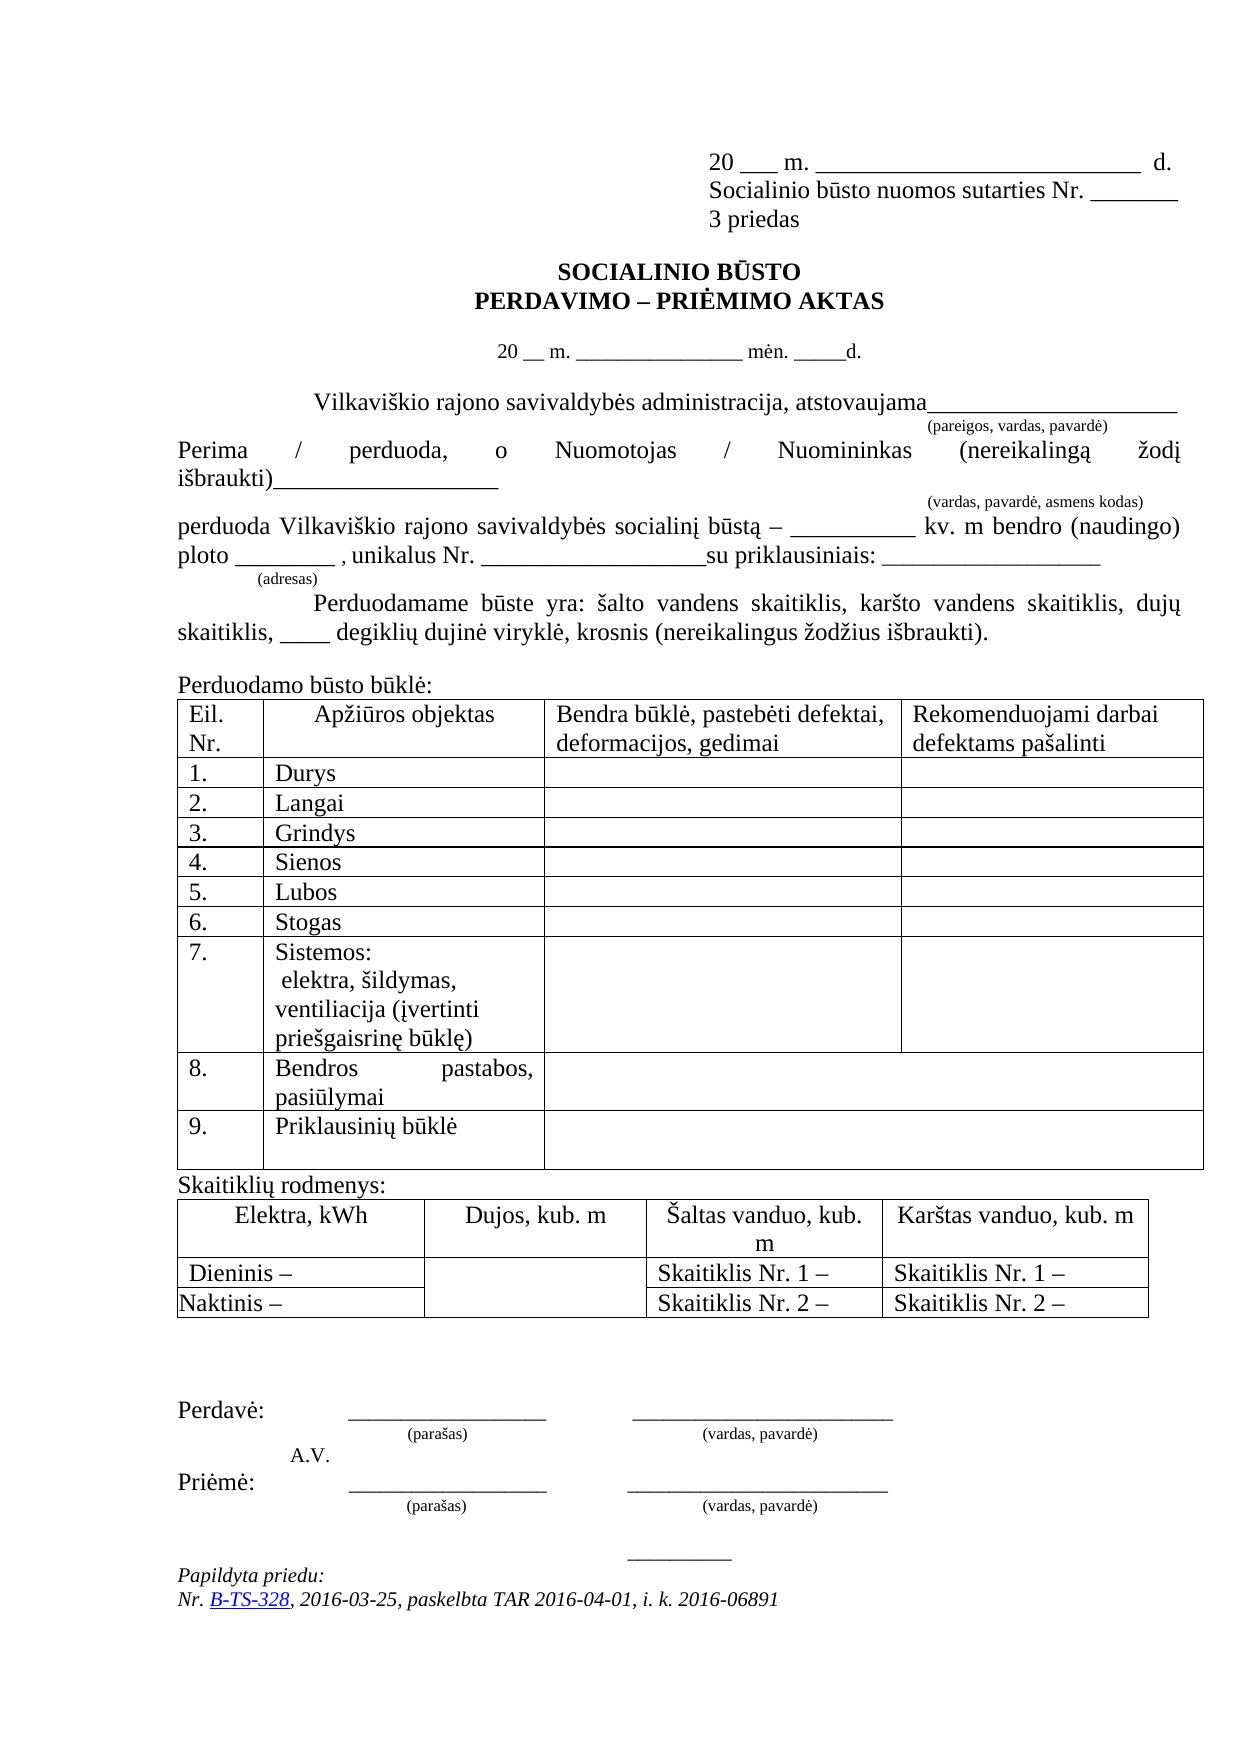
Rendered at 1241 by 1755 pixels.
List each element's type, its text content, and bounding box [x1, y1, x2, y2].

text Nr. B-TS-328, 2016-03-25, paskelbta TAR 2016-04-01, i. k. 2016-06891 [177, 1587, 1181, 1611]
text __________ [177, 1539, 1181, 1563]
text 3 priedas [650, 204, 1181, 233]
table_cell Skaitiklis Nr. 1 – [883, 1258, 1148, 1287]
table_cell Sistemos: elektra, šildymas, ventiliacija (įvertinti priešgaisrinę būklę) [264, 937, 544, 1052]
table_cell Durys [264, 758, 544, 787]
text (adresas) [177, 569, 1181, 588]
text Papildyta priedu: [177, 1563, 1181, 1587]
table_cell 2. [178, 788, 263, 817]
table_cell Skaitiklis Nr. 2 – [883, 1288, 1148, 1317]
text Socialinio būsto nuomos sutarties Nr. _______ [650, 176, 1181, 204]
table_header Karštas vanduo, kub. m [883, 1200, 1148, 1257]
text PERDAVIMO – PRIĖMIMO AKTAS [177, 286, 1181, 315]
table_header Apžiūros objektas [264, 700, 544, 757]
text Perduodamo būsto būklė: [177, 670, 1181, 698]
text Priėmė: ___________________ _________________________ [177, 1467, 1181, 1495]
table_cell 6. [178, 907, 263, 936]
table_cell 5. [178, 877, 263, 906]
table_cell Naktinis – [178, 1288, 424, 1317]
table_cell [902, 758, 1203, 787]
text 20 ___ m. __________________________ d. [177, 147, 1181, 176]
text perduoda Vilkaviškio rajono savivaldybės socialinį būstą – __________ kv. m bendro (naudingo) ploto ________ , unikalus Nr. __________________su priklausiniais: _____________________ [177, 511, 1181, 569]
table_cell 7. [178, 937, 263, 1052]
table_cell 1. [178, 758, 263, 787]
table_header Elektra, kWh [178, 1200, 424, 1257]
table_cell [902, 788, 1203, 817]
table_cell [545, 1053, 1203, 1110]
table_cell [545, 818, 901, 846]
table_header Rekomenduojami darbai defektams pašalinti [902, 700, 1203, 757]
text (vardas, pavardė, asmens kodas) [927, 492, 1181, 511]
table_header Dujos, kub. m [425, 1200, 646, 1257]
table_header Eil. Nr. [178, 700, 263, 757]
table_cell [545, 877, 901, 906]
table_cell 9. [178, 1111, 263, 1169]
table_cell Lubos [264, 877, 544, 906]
table_cell Skaitiklis Nr. 2 – [647, 1288, 882, 1317]
table_cell [902, 818, 1203, 846]
text (parašas) (vardas, pavardė) [327, 1495, 1181, 1514]
table_cell Priklausinių būklė [264, 1111, 544, 1169]
table_cell Dieninis – [178, 1258, 424, 1287]
table_cell [902, 848, 1203, 876]
table_cell [545, 907, 901, 936]
text Perima / perduoda, o Nuomotojas / Nuomininkas (nereikalingą žodį išbraukti)__________________ [177, 435, 1181, 492]
table_cell Langai [264, 788, 544, 817]
table_cell [902, 937, 1203, 1052]
table_cell [902, 877, 1203, 906]
table_cell [902, 907, 1203, 936]
table_cell Sienos [264, 848, 544, 876]
table_cell 8. [178, 1053, 263, 1110]
table_cell [425, 1258, 646, 1317]
table_cell [545, 848, 901, 876]
text (pareigos, vardas, pavardė) [852, 416, 1181, 435]
table_cell [545, 1111, 1203, 1169]
table_cell 4. [178, 848, 263, 876]
text SOCIALINIO BŪSTO [177, 257, 1181, 286]
table_header Bendra būklė, pastebėti defektai, deformacijos, gedimai [545, 700, 901, 757]
table_cell 3. [178, 818, 263, 846]
text 20 __ m. ________________ mėn. _____d. [177, 339, 1181, 363]
table_cell Skaitiklis Nr. 1 – [647, 1258, 882, 1287]
text A.V. [177, 1443, 1181, 1467]
table_cell [545, 788, 901, 817]
table_cell [545, 937, 901, 1052]
text Skaitiklių rodmenys: [177, 1170, 1181, 1199]
table_cell Stogas [264, 907, 544, 936]
table_cell [545, 758, 901, 787]
text Perdavė: ___________________ _________________________ [177, 1395, 1181, 1423]
table_cell Bendros pastabos, pasiūlymai [264, 1053, 544, 1110]
text (parašas) (vardas, pavardė) [327, 1423, 1181, 1443]
table_header Šaltas vanduo, kub. m [647, 1200, 882, 1257]
table_cell Grindys [264, 818, 544, 846]
text Perduodamame būste yra: šalto vandens skaitiklis, karšto vandens skaitiklis, dujų skaitiklis, ____ degiklių dujinė viryklė, krosnis (nereikalingus žodžius išbraukti). [177, 588, 1181, 646]
text Vilkaviškio rajono savivaldybės administracija, atstovaujama____________________ [177, 387, 1181, 416]
